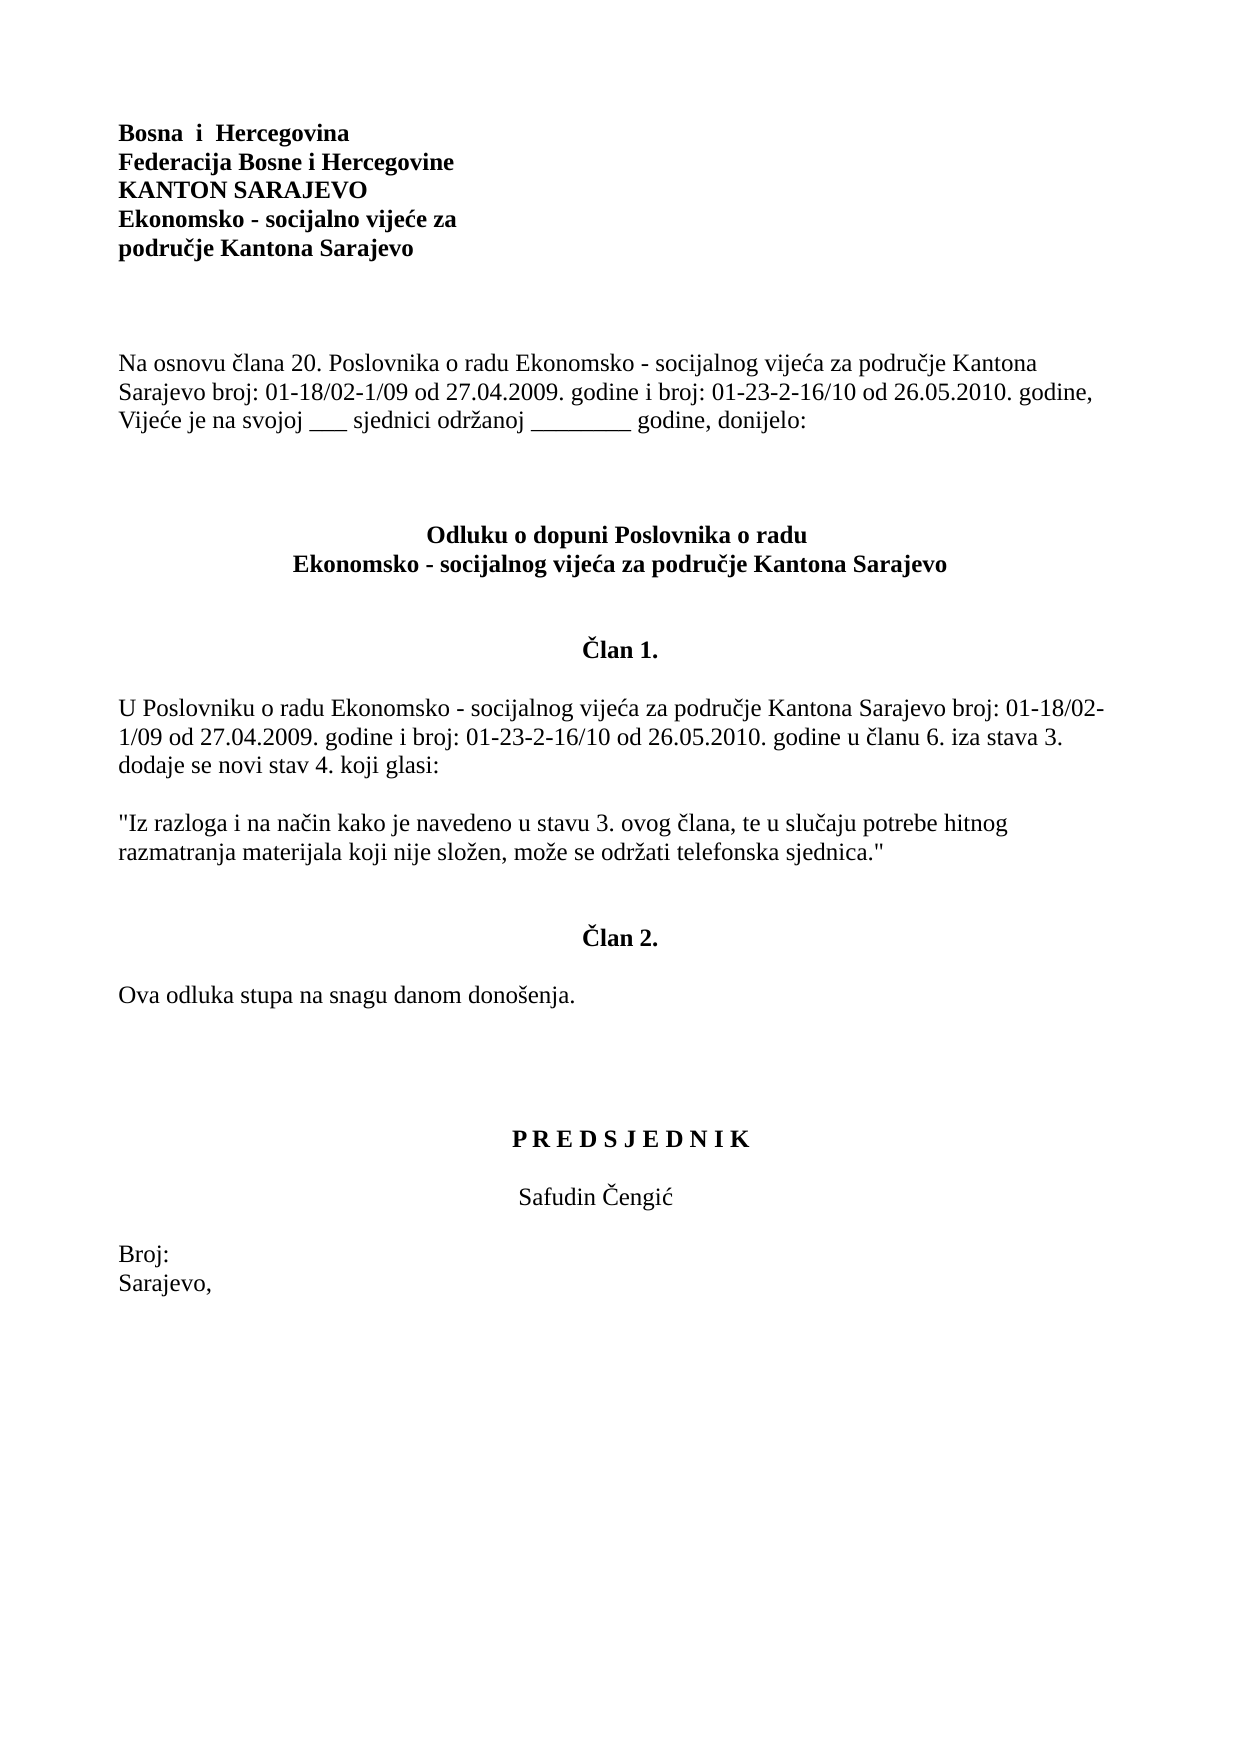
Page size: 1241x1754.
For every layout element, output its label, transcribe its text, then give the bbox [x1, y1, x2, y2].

text KANTON SARAJEVO [118, 176, 1122, 204]
text Član 1. [118, 636, 1122, 664]
text Bosna i Hercegovina [118, 118, 1122, 147]
text "Iz razloga i na način kako je navedeno u stavu 3. ovog člana, te u slučaju potrebe hitnog razmatranja materijala koji nije složen, može se održati telefonska sjednica." [118, 808, 1122, 866]
text Ekonomsko - socijalno vijeće za [118, 204, 1122, 233]
text Ekonomsko - socijalnog vijeća za područje Kantona Sarajevo [118, 549, 1122, 578]
text Sarajevo, [118, 1268, 1122, 1297]
text Na osnovu člana 20. Poslovnika o radu Ekonomsko - socijalnog vijeća za područje Kantona Sarajevo broj: 01-18/02-1/09 od 27.04.2009. godine i broj: 01-23-2-16/10 od 26.05.2010. godine, Vijeće je na svojoj ___ sjednici održanoj ________ godine, donijelo: [118, 348, 1122, 434]
text U Poslovniku o radu Ekonomsko - socijalnog vijeća za područje Kantona Sarajevo broj: 01-18/02-1/09 od 27.04.2009. godine i broj: 01-23-2-16/10 od 26.05.2010. godine u članu 6. iza stava 3. dodaje se novi stav 4. koji glasi: [118, 693, 1122, 779]
text P R E D S J E D N I K [118, 1124, 1122, 1153]
text područje Kantona Sarajevo [118, 233, 1122, 262]
text Federacija Bosne i Hercegovine [118, 147, 1122, 176]
text Broj: [118, 1239, 1122, 1268]
text Safudin Čengić [118, 1182, 1122, 1211]
text Ova odluka stupa na snagu danom donošenja. [118, 981, 1122, 1009]
text Član 2. [118, 923, 1122, 952]
text Odluku o dopuni Poslovnika o radu [118, 521, 1122, 549]
